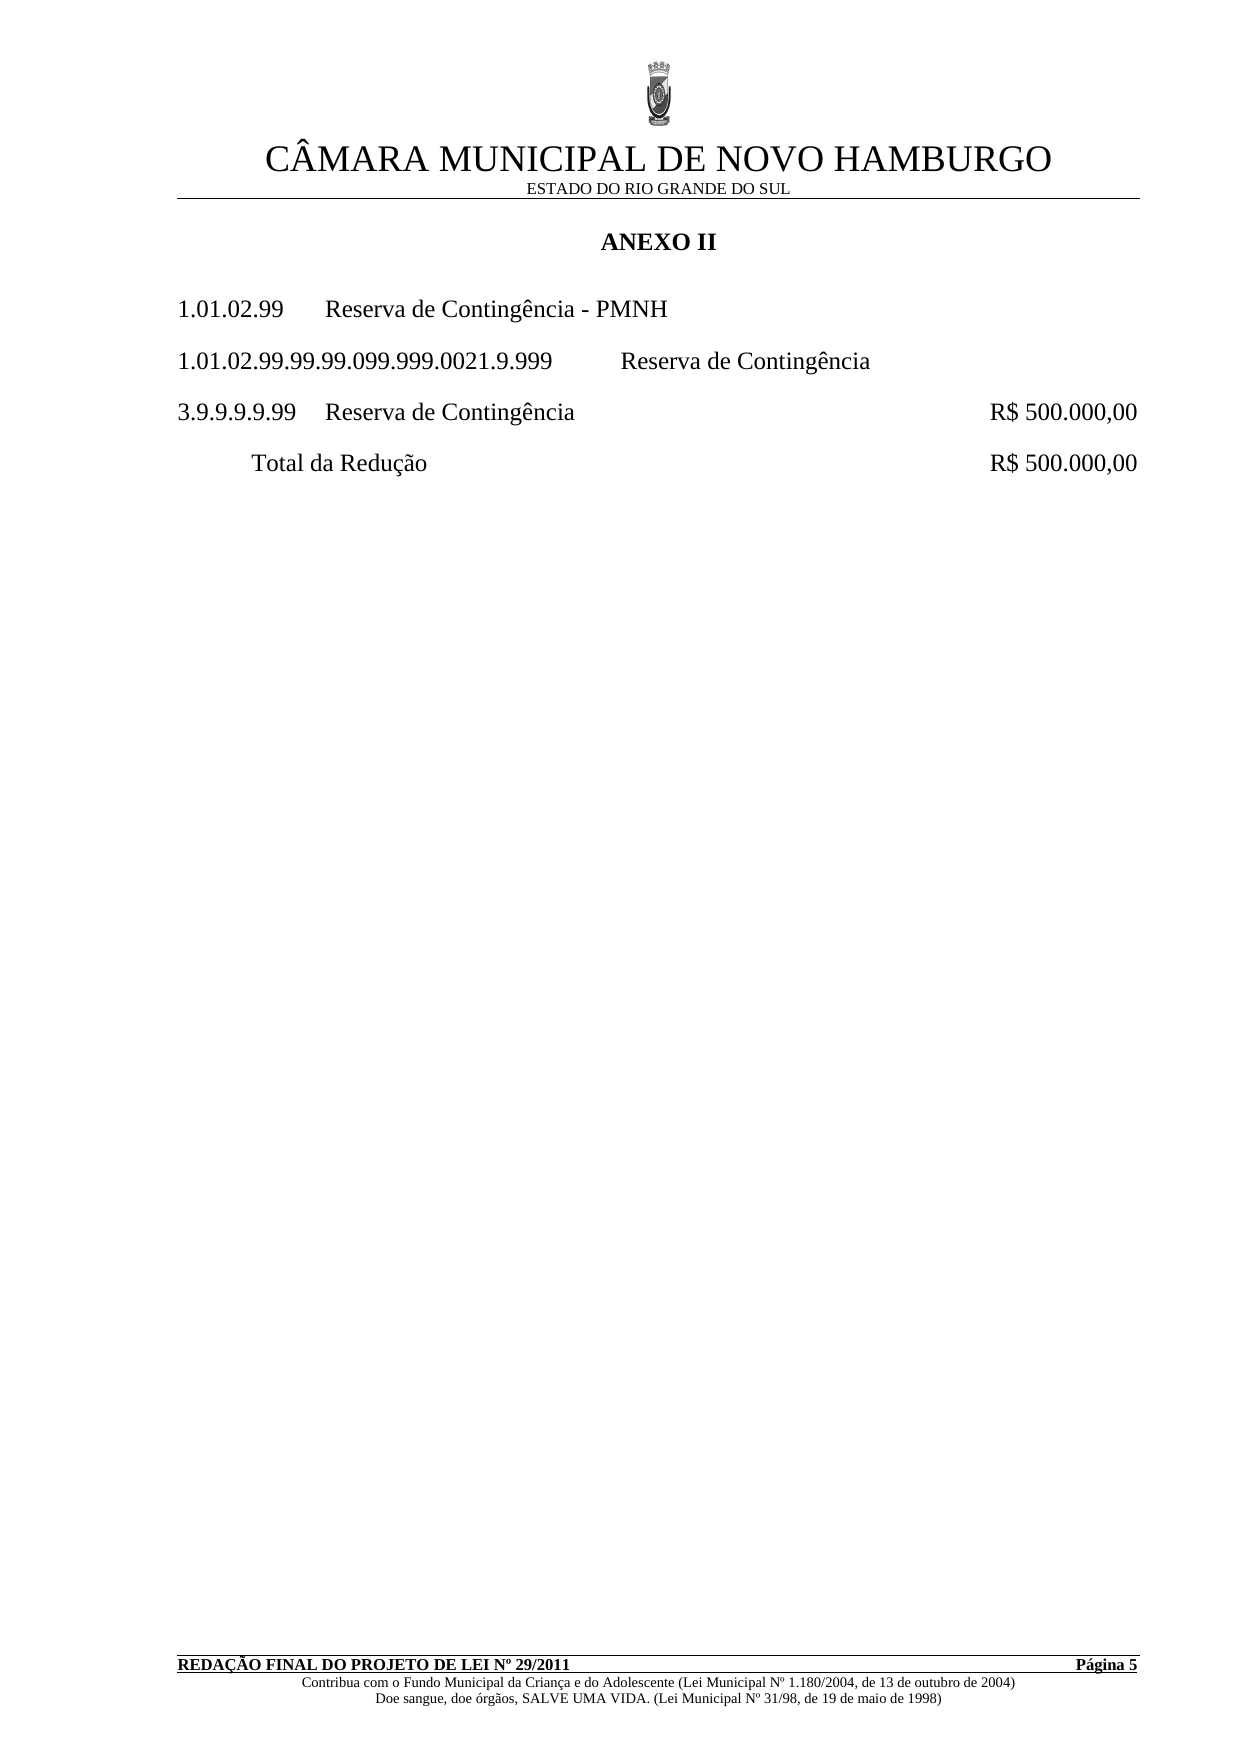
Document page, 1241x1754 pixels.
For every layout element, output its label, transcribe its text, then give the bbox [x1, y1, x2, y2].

text 1.01.02.99 Reserva de Contingência - PMNH [177, 296, 1140, 323]
text ANEXO II [177, 228, 1140, 256]
text 1.01.02.99.99.99.099.999.0021.9.999 Reserva de Contingência [177, 347, 1140, 374]
text Total da Redução R$ 500.000,00 [177, 449, 1140, 477]
text 3.9.9.9.9.99 Reserva de Contingência R$ 500.000,00 [177, 398, 1140, 426]
